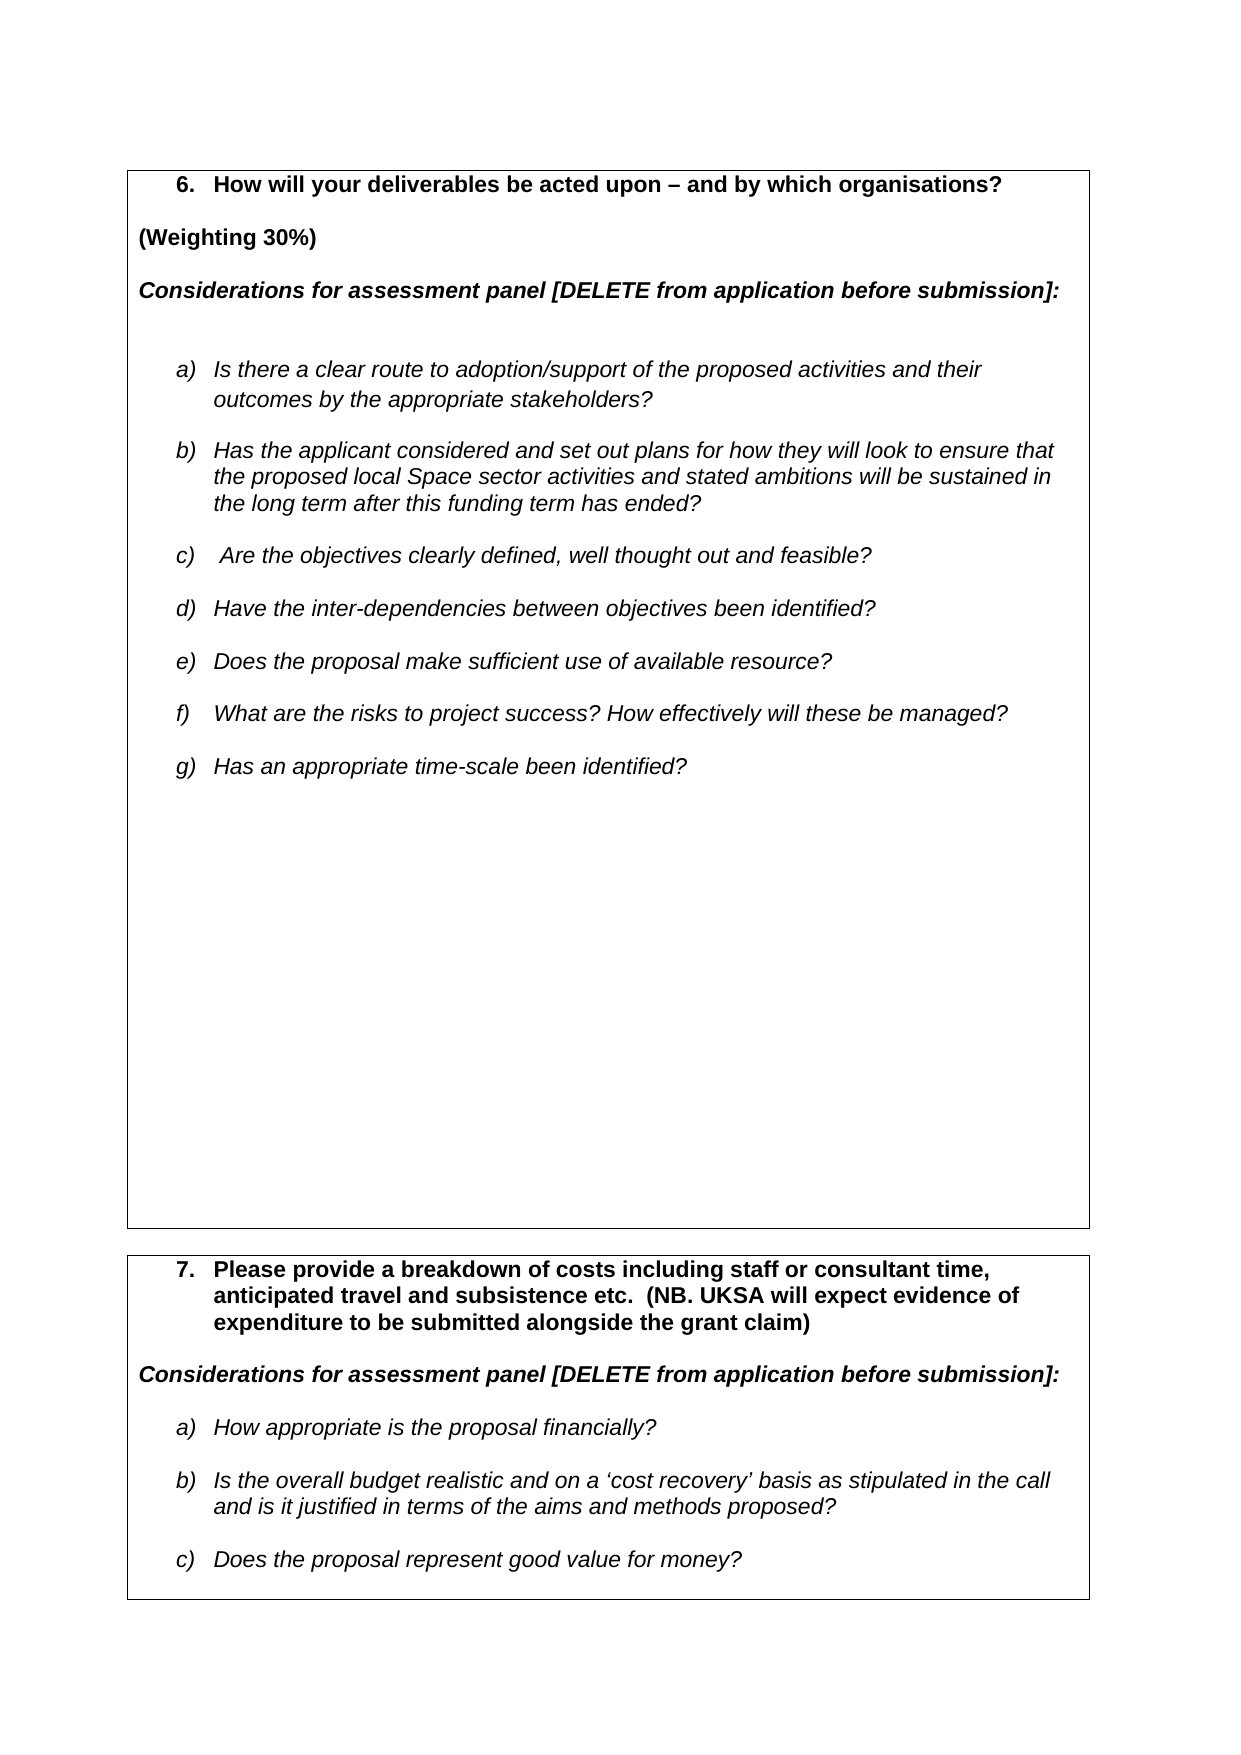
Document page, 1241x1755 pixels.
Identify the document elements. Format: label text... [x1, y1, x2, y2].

table_header Please provide a breakdown of costs including staff or consultant time, anticipated travel and subsistence etc. (NB. UKSA will expect evidence of expenditure to be submitted alongside the grant claim) Considerations for assessment panel [DELETE from application before submission]: How appropriate is the proposal financially? Is the overall budget realistic and on a ‘cost recovery’ basis as stipulated in the call and is it justified in terms of the aims and methods proposed? Does the proposal represent good value for money? [128, 1256, 1089, 1598]
table_header How will your deliverables be acted upon – and by which organisations? (Weighting 30%) Considerations for assessment panel [DELETE from application before submission]: Is there a clear route to adoption/support of the proposed activities and their outcomes by the appropriate stakeholders? Has the applicant considered and set out plans for how they will look to ensure that the proposed local Space sector activities and stated ambitions will be sustained in the long term after this funding term has ended? Are the objectives clearly defined, well thought out and feasible? Have the inter-dependencies between objectives been identified? Does the proposal make sufficient use of available resource? What are the risks to project success? How effectively will these be managed? Has an appropriate time-scale been identified? [128, 171, 1089, 1227]
